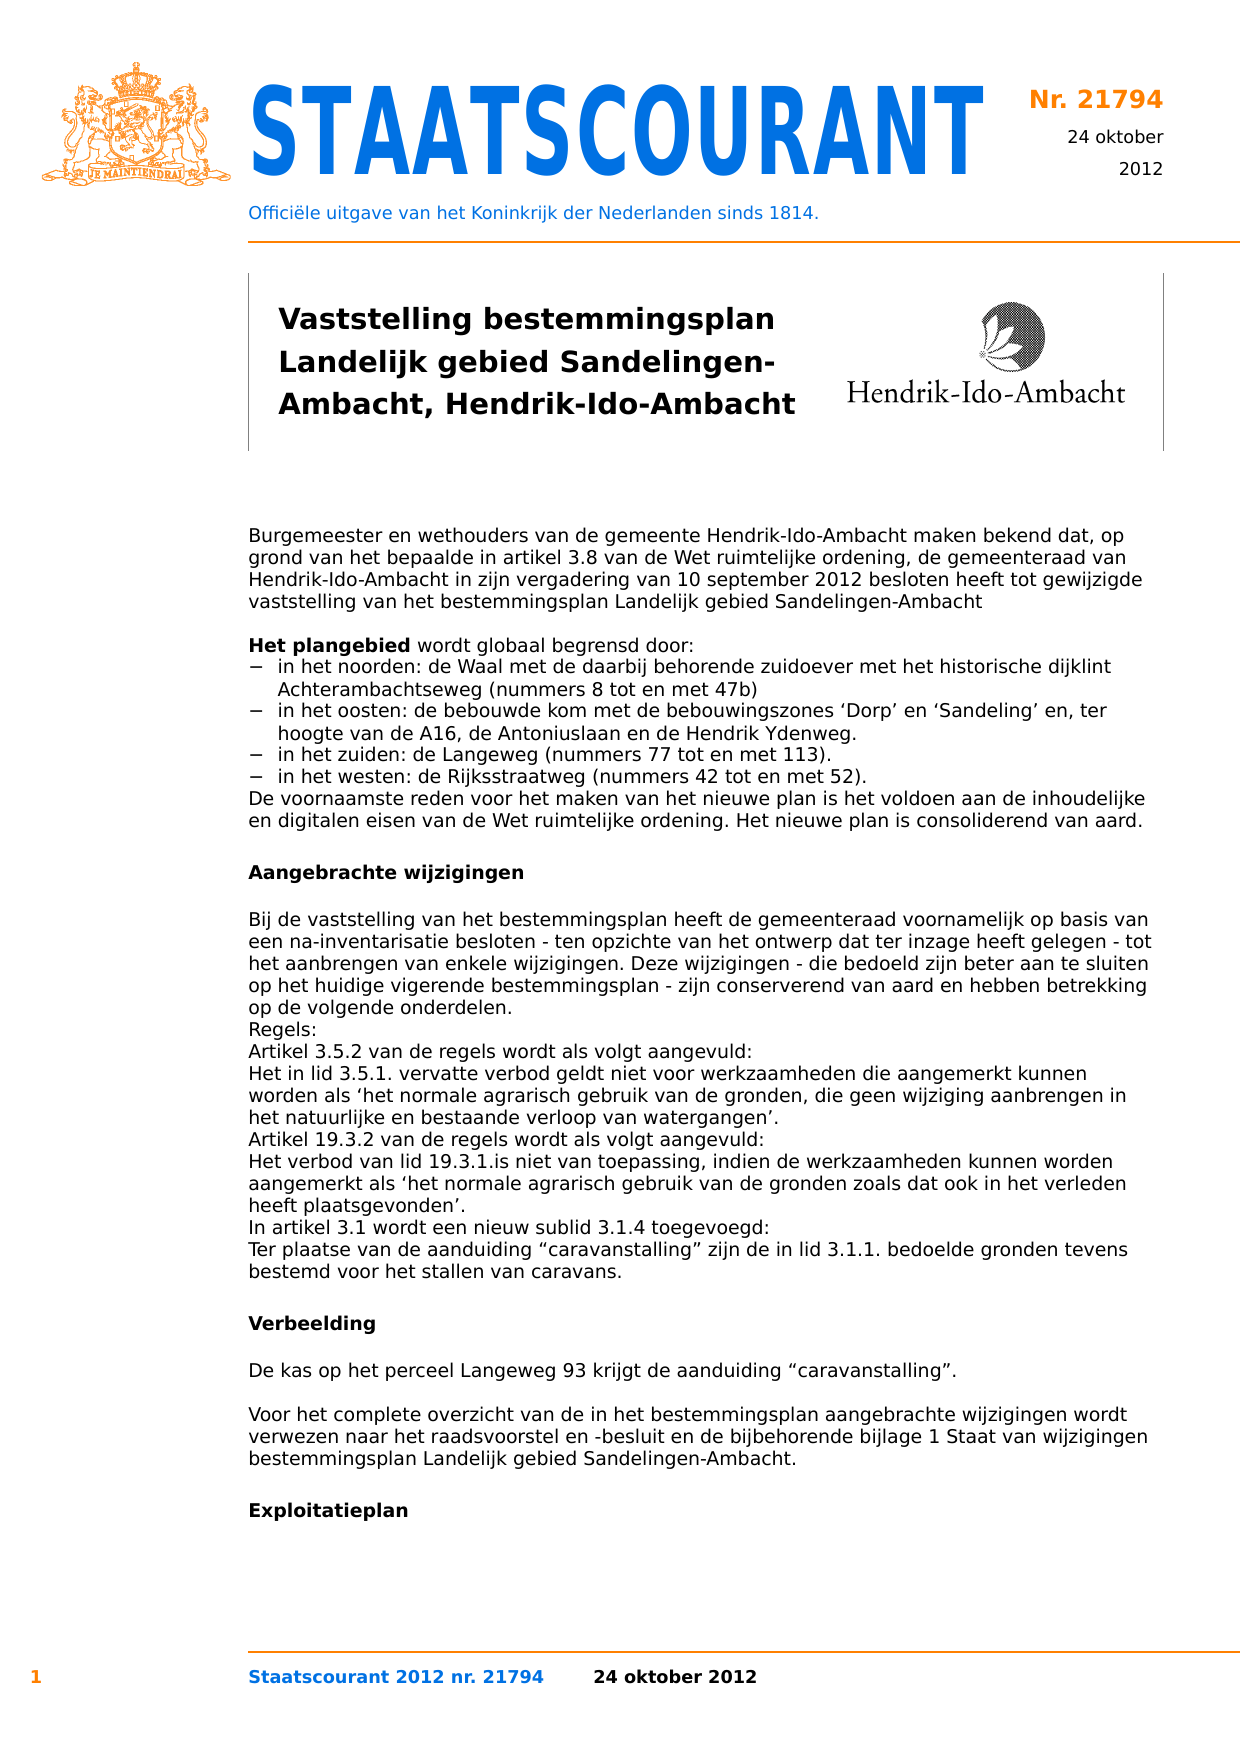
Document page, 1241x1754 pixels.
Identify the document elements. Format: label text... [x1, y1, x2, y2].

subtitle Exploitatieplan [248, 1500, 1163, 1522]
text − in het zuiden: de Langeweg (nummers 77 tot en met 113). [248, 744, 1163, 766]
subtitle Verbeelding [248, 1313, 1163, 1335]
table_header STAATSCOURANT [248, 62, 998, 203]
text Artikel 19.3.2 van de regels wordt als volgt aangevuld: [248, 1129, 1163, 1151]
text De voornaamste reden voor het maken van het nieuwe plan is het voldoen aan de inhoudelijke en digitalen eisen van de Wet ruimtelijke ordening. Het nieuwe plan is consoliderend van aard. [248, 788, 1163, 832]
table_header Nr. 21794 [998, 62, 1240, 121]
table_cell 24 oktober [998, 121, 1240, 153]
subtitle Vaststelling bestemmingsplan Landelijk gebied Sandelingen-Ambacht, Hendrik-Ido-Ambacht [249, 273, 1163, 451]
text Voor het complete overzicht van de in het bestemmingsplan aangebrachte wijzigingen wordt verwezen naar het raadsvoorstel en -besluit en de bijbehorende bijlage 1 Staat van wijzigingen bestemmingsplan Landelijk gebied Sandelingen-Ambacht. [248, 1404, 1163, 1470]
text Ter plaatse van de aanduiding “caravanstalling” zijn de in lid 3.1.1. bedoelde gronden tevens bestemd voor het stallen van caravans. [248, 1239, 1163, 1283]
subtitle Aangebrachte wijzigingen [248, 862, 1163, 884]
text Artikel 3.5.2 van de regels wordt als volgt aangevuld: [248, 1041, 1163, 1063]
text Bij de vaststelling van het bestemmingsplan heeft de gemeenteraad voornamelijk op basis van een na-inventarisatie besloten - ten opzichte van het ontwerp dat ter inzage heeft gelegen - tot het aanbrengen van enkele wijzigingen. Deze wijzigingen - die bedoeld zijn beter aan te sluiten op het huidige vigerende bestemmingsplan - zijn conserverend van aard en hebben betrekking op de volgende onderdelen. [248, 909, 1163, 1019]
text Het plangebied wordt globaal begrensd door: [248, 634, 1163, 656]
table_cell 2012 [998, 153, 1240, 203]
picture [41, 62, 231, 186]
text De kas op het perceel Langeweg 93 krijgt de aanduiding “caravanstalling”. [248, 1360, 1163, 1382]
text Het in lid 3.5.1. vervatte verbod geldt niet voor werkzaamheden die aangemerkt kunnen worden als ‘het normale agrarisch gebruik van de gronden, die geen wijziging aanbrengen in het natuurlijke en bestaande verloop van watergangen’. [248, 1063, 1163, 1129]
text Regels: [248, 1019, 1163, 1041]
table_header [25, 62, 248, 241]
text − in het westen: de Rijksstraatweg (nummers 42 tot en met 52). [248, 766, 1163, 788]
table_cell Officiële uitgave van het Koninkrijk der Nederlanden sinds 1814. [248, 203, 1240, 241]
picture [838, 302, 1134, 403]
text Het verbod van lid 19.3.1.is niet van toepassing, indien de werkzaamheden kunnen worden aangemerkt als ‘het normale agrarisch gebruik van de gronden zoals dat ook in het verleden heeft plaatsgevonden’. [248, 1151, 1163, 1217]
text − in het oosten: de bebouwde kom met de bebouwingszones ‘Dorp’ en ‘Sandeling’ en, ter hoogte van de A16, de Antoniuslaan en de Hendrik Ydenweg. [248, 700, 1163, 744]
text − in het noorden: de Waal met de daarbij behorende zuidoever met het historische dijklint Achterambachtseweg (nummers 8 tot en met 47b) [248, 656, 1163, 700]
text In artikel 3.1 wordt een nieuw sublid 3.1.4 toegevoegd: [248, 1217, 1163, 1239]
text Burgemeester en wethouders van de gemeente Hendrik-Ido-Ambacht maken bekend dat, op grond van het bepaalde in artikel 3.8 van de Wet ruimtelijke ordening, de gemeenteraad van Hendrik-Ido-Ambacht in zijn vergadering van 10 september 2012 besloten heeft tot gewijzigde vaststelling van het bestemmingsplan Landelijk gebied Sandelingen-Ambacht [248, 525, 1163, 613]
